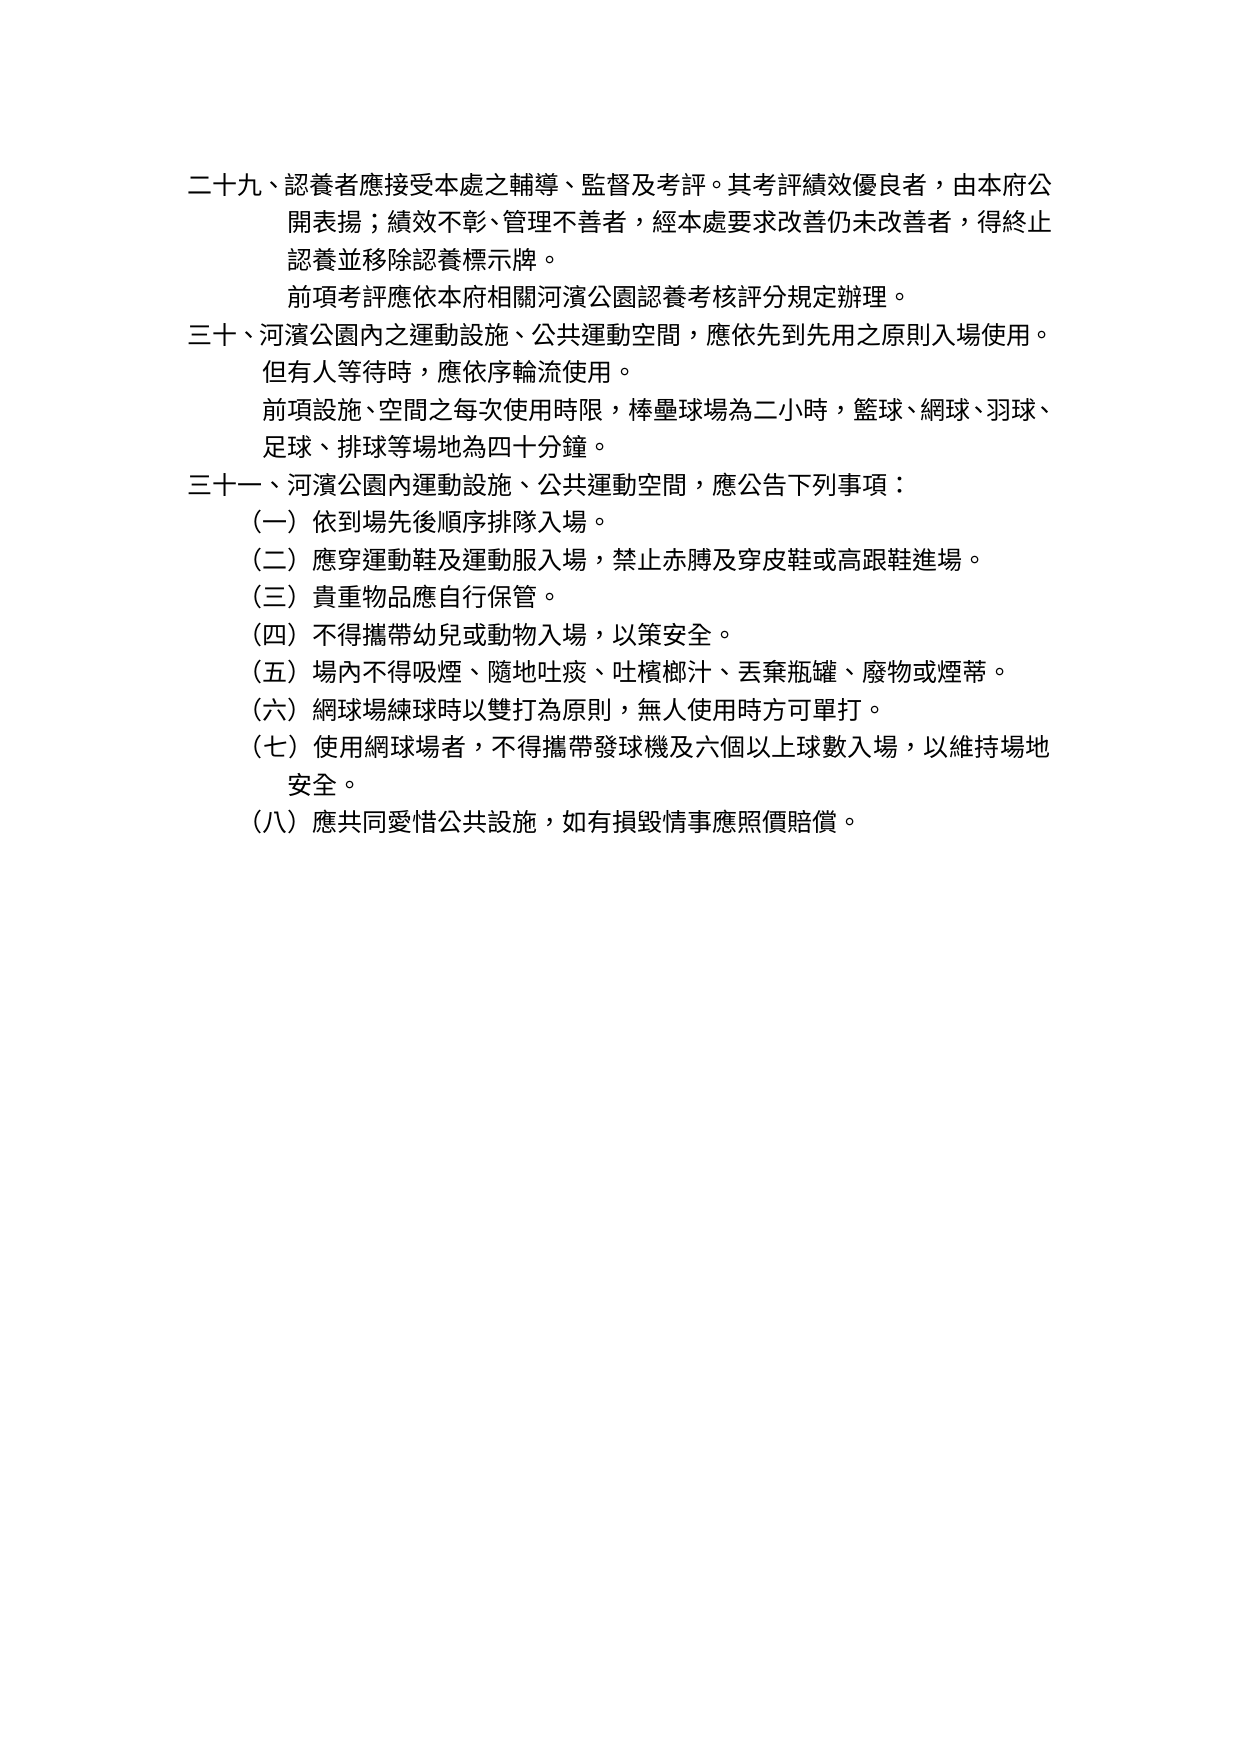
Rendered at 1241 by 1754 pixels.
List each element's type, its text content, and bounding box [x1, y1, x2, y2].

text 二十九、認養者應接受本處之輔導、監督及考評。其考評績效優良者，由本府公開表揚；績效不彰、管理不善者，經本處要求改善仍未改善者，得終止認養並移除認養標示牌。 [187, 164, 1053, 277]
text 三十一、河濱公園內運動設施、公共運動空間，應公告下列事項： [187, 464, 1053, 502]
text （一）依到場先後順序排隊入場。 [237, 502, 1053, 539]
text （四）不得攜帶幼兒或動物入場，以策安全。 [237, 614, 1053, 652]
text （七）使用網球場者，不得攜帶發球機及六個以上球數入場，以維持場地安全。 [237, 727, 1053, 802]
text （六）網球場練球時以雙打為原則，無人使用時方可單打。 [237, 689, 1053, 727]
text （三）貴重物品應自行保管。 [237, 577, 1053, 614]
text （二）應穿運動鞋及運動服入場，禁止赤膊及穿皮鞋或高跟鞋進場。 [237, 539, 1053, 577]
text 前項考評應依本府相關河濱公園認養考核評分規定辦理。 [187, 277, 1053, 314]
text （五）場內不得吸煙、隨地吐痰、吐檳榔汁、丟棄瓶罐、廢物或煙蒂。 [237, 652, 1053, 689]
text 三十、河濱公園內之運動設施、公共運動空間，應依先到先用之原則入場使用。但有人等待時，應依序輪流使用。 [187, 314, 1053, 389]
text 前項設施、空間之每次使用時限，棒壘球場為二小時，籃球、網球、羽球、足球、排球等場地為四十分鐘。 [262, 389, 1053, 464]
text （八）應共同愛惜公共設施，如有損毀情事應照價賠償。 [187, 802, 1053, 839]
